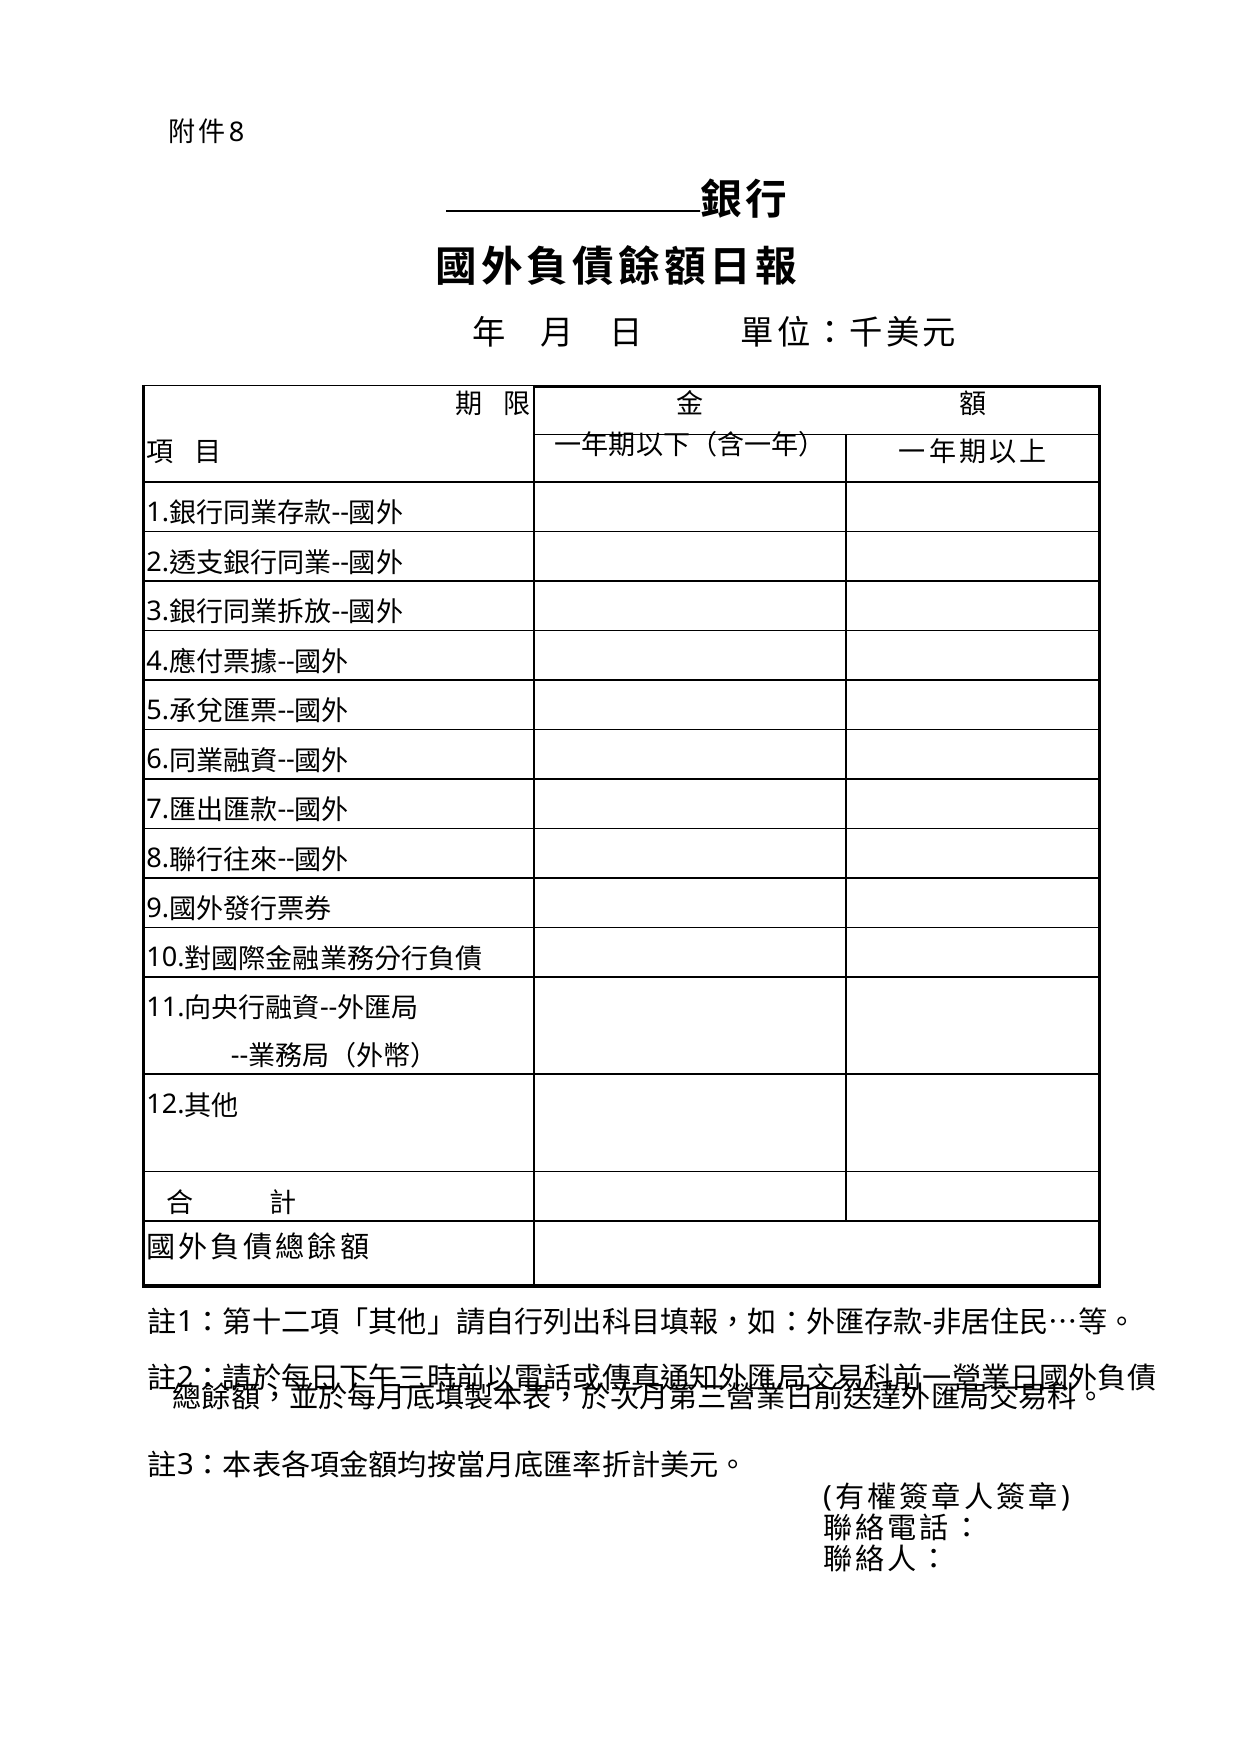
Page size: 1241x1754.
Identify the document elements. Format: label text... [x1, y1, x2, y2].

table_header 額 [846, 388, 1098, 434]
text 年 月 日 單位：千美元 [172, 318, 1085, 360]
table_cell 國外負債總餘額 [145, 1222, 533, 1284]
table_cell 9.國外發行票券 [145, 879, 533, 926]
table_cell [847, 582, 1098, 629]
table_cell 5.承兌匯票--國外 [145, 681, 533, 728]
text 附件8 [148, 118, 1092, 160]
text 國外負債餘額日報 [148, 251, 1085, 293]
table_header 期 限 [145, 386, 533, 434]
table_cell 合 計 [145, 1172, 533, 1220]
table_cell [847, 928, 1098, 976]
table_cell [535, 928, 845, 976]
table_cell [535, 1075, 845, 1171]
table_cell [847, 730, 1098, 778]
table_cell [535, 730, 845, 778]
table_cell [535, 780, 845, 827]
table_cell [535, 681, 845, 728]
table_cell [535, 483, 845, 531]
table_cell [846, 1222, 1098, 1284]
table_cell [535, 582, 845, 629]
table_cell [847, 532, 1098, 580]
table_cell [535, 631, 845, 679]
table_cell 7.匯出匯款--國外 [145, 780, 533, 827]
table_cell [535, 978, 845, 1073]
table_cell 一年期以下（含一年） [535, 435, 845, 481]
table_cell 6.同業融資--國外 [145, 730, 533, 778]
table_cell [847, 780, 1098, 827]
table_cell [847, 631, 1098, 679]
text 銀行 [148, 185, 1085, 226]
table_cell 一年期以上 [847, 435, 1098, 481]
table_cell [847, 978, 1098, 1073]
table_header 金 [535, 388, 846, 434]
table_cell 8.聯行往來--國外 [145, 829, 533, 877]
text 註1：第十二項「其他」請自行列出科目填報，如：外匯存款-非居住民…等。 [148, 1312, 1235, 1344]
table_cell [847, 1075, 1098, 1171]
table_cell [847, 681, 1098, 728]
text 註3：本表各項金額均按當月底匯率折計美元。 [148, 1456, 1235, 1487]
text 註2：請於每日下午三時前以電話或傳真通知外匯局交易科前一營業日國外負債總餘額，並於每月底填製本表，於次月第三營業日前送達外匯局交易科。 [148, 1369, 1173, 1431]
text 聯絡電話： [172, 1519, 1235, 1550]
table_cell [847, 829, 1098, 877]
table_cell [535, 879, 845, 926]
table_cell [535, 829, 845, 877]
table_cell [535, 532, 845, 580]
table_cell 10.對國際金融業務分行負債 [145, 928, 533, 976]
text 聯絡人： [172, 1550, 1235, 1581]
table_cell 4.應付票據--國外 [145, 631, 533, 679]
table_cell 11.向央行融資--外匯局 --業務局（外幣） [145, 978, 533, 1073]
table_cell 1.銀行同業存款--國外 [145, 483, 533, 531]
table_cell [847, 483, 1098, 531]
table_cell 項 目 [145, 434, 533, 481]
table_cell 12.其他 [145, 1075, 533, 1171]
table_cell 2.透支銀行同業--國外 [145, 532, 533, 580]
table_cell [847, 879, 1098, 926]
table_cell 3.銀行同業拆放--國外 [145, 582, 533, 629]
table_cell [535, 1172, 845, 1220]
table_cell [535, 1222, 846, 1284]
table_cell [847, 1172, 1098, 1220]
text (有權簽章人簽章) [172, 1487, 1235, 1519]
